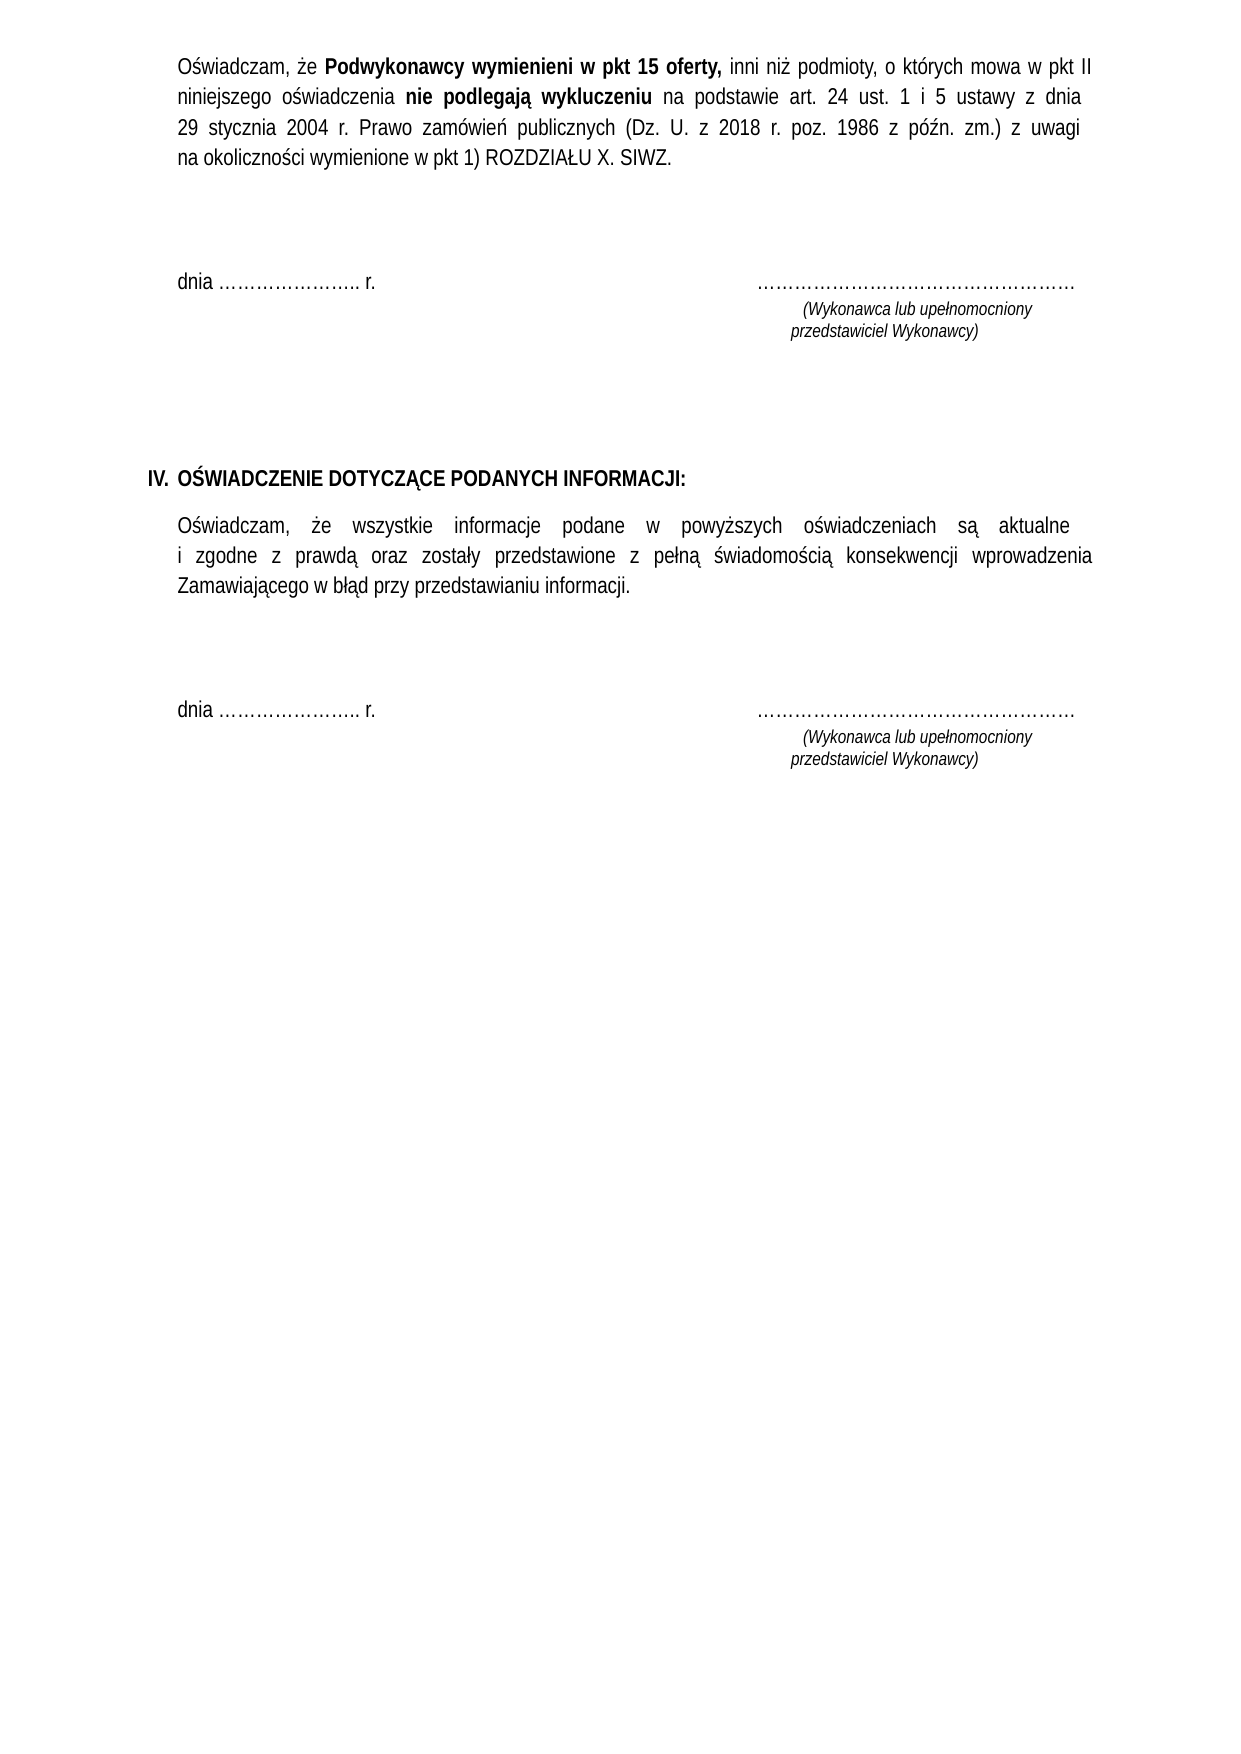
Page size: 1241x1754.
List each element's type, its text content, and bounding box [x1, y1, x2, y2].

text przedstawiciel Wykonawcy) [664, 748, 1092, 769]
text Oświadczam, że Podwykonawcy wymienieni w pkt 15 oferty, inni niż podmioty, o których mowa w pkt II niniejszego oświadczenia nie podlegają wykluczeniu na podstawie art. 24 ust. 1 i 5 ustawy z dnia 29 stycznia 2004 r. Prawo zamówień publicznych (Dz. U. z 2018 r. poz. 1986 z późn. zm.) z uwagi na okoliczności wymienione w pkt 1) ROZDZIAŁU X. SIWZ. [177, 53, 1092, 170]
list OŚWIADCZENIE DOTYCZĄCE PODANYCH INFORMACJI: [148, 465, 1092, 491]
text Oświadczam, że wszystkie informacje podane w powyższych oświadczeniach są aktualne i zgodne z prawdą oraz zostały przedstawione z pełną świadomością konsekwencji wprowadzenia Zamawiającego w błąd przy przedstawianiu informacji. [177, 512, 1092, 599]
text (Wykonawca lub upełnomocniony [664, 726, 1092, 748]
text dnia ………………….. r. …………………………………………… [148, 268, 1092, 294]
text (Wykonawca lub upełnomocniony [664, 298, 1092, 319]
text przedstawiciel Wykonawcy) [664, 319, 1092, 341]
text dnia ………………….. r. …………………………………………… [148, 696, 1092, 723]
